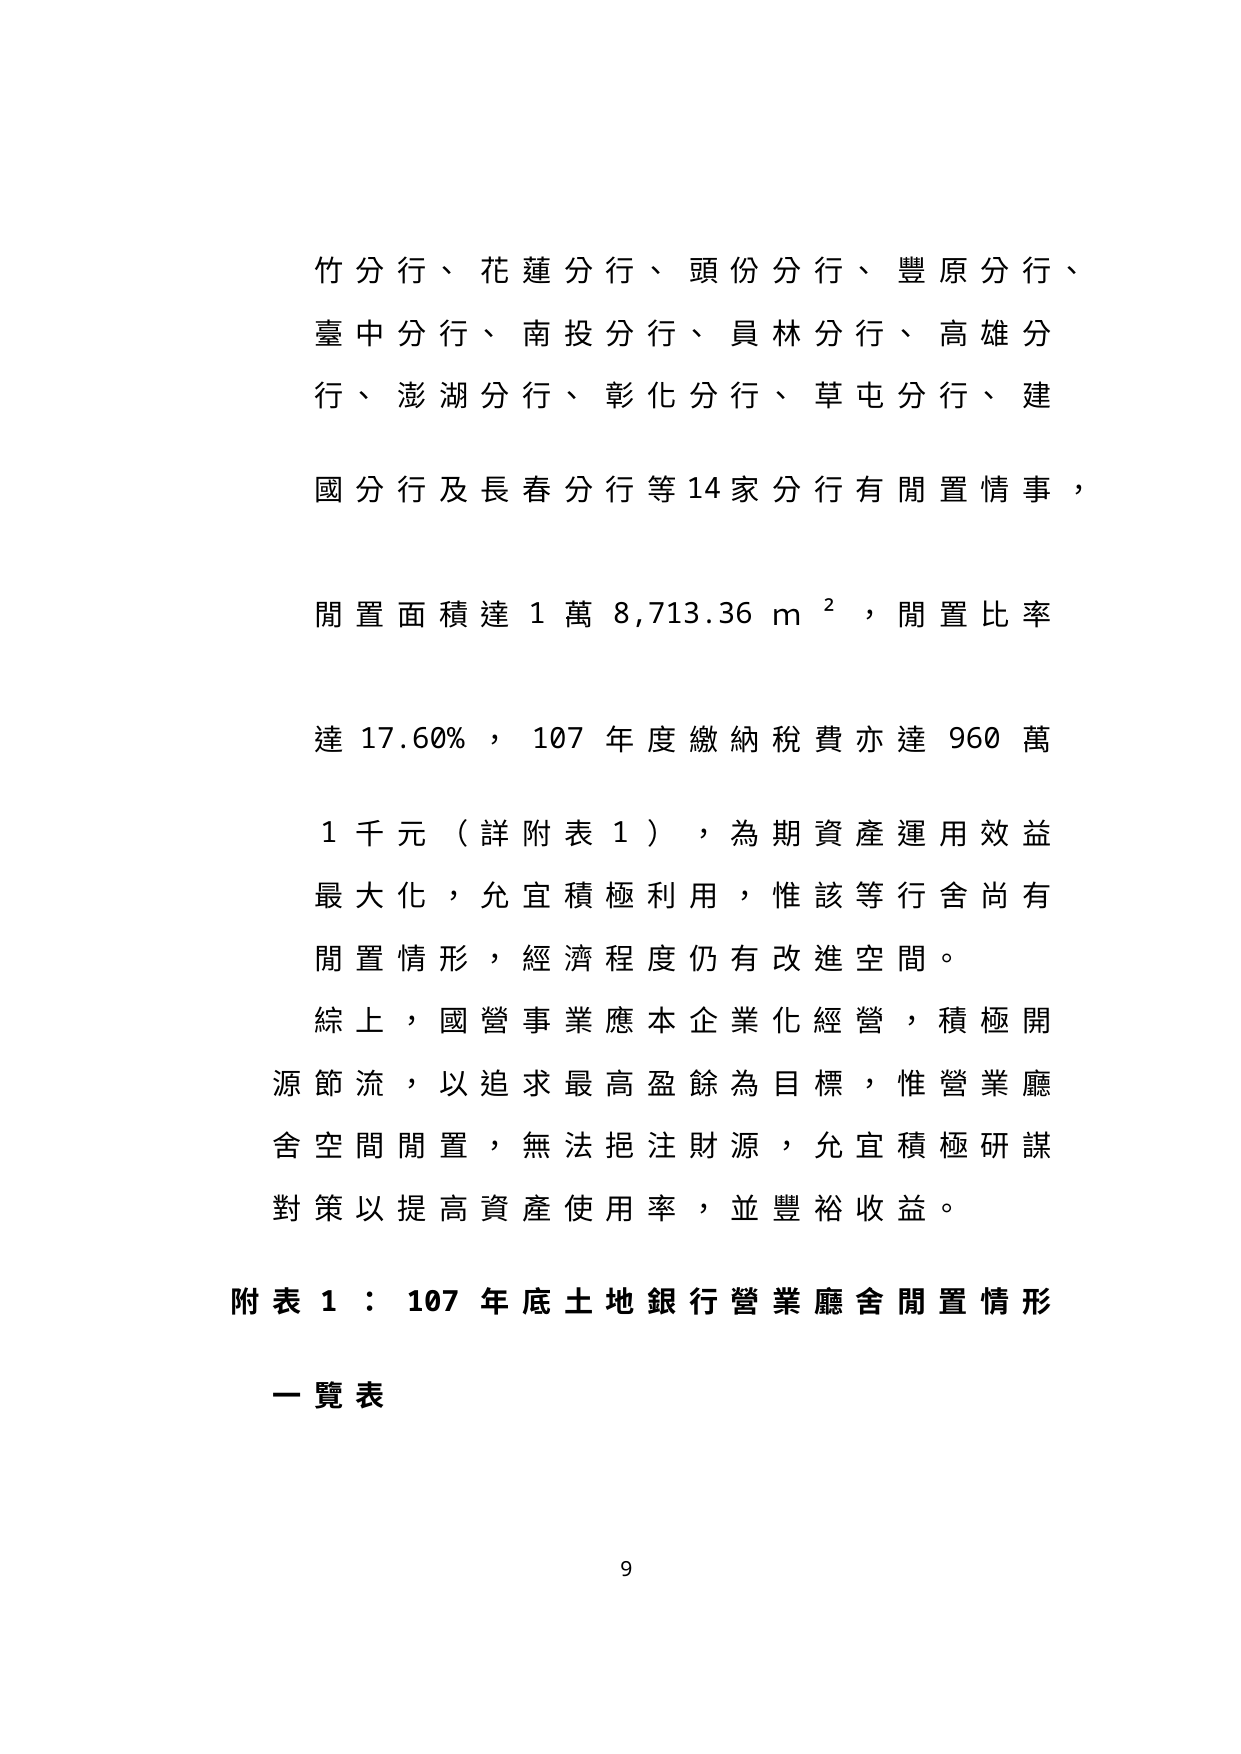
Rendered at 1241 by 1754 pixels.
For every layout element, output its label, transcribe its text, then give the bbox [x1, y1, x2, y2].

text 依決算法第23條規定：「審計機關審核各機關或各基金決算，應注意左列效能：…。四、經濟與不經濟之程度。…。」查該行107年底營業廳舍計有羅東分行、新竹分行、花蓮分行、頭份分行、豐原分行、臺中分行、南投分行、員林分行、高雄分行、澎湖分行、彰化分行、草屯分行、建國分行及長春分行等14家分行有閒置情事，閒置面積達1萬8,713.36ｍ²，閒置比率達17.60%，107年度繳納稅費亦達960萬1千元（詳附表1），為期資產運用效益最大化，允宜積極利用，惟該等行舍尚有閒置情形，經濟程度仍有改進空間。 [271, 227, 1058, 977]
text 附表1：107年底土地銀行營業廳舍閒置情形一覽表 [197, 1227, 1058, 1415]
text 綜上，國營事業應本企業化經營，積極開源節流，以追求最高盈餘為目標，惟營業廳舍空間閒置，無法挹注財源，允宜積極研謀對策以提高資產使用率，並豐裕收益。 [242, 977, 1058, 1227]
